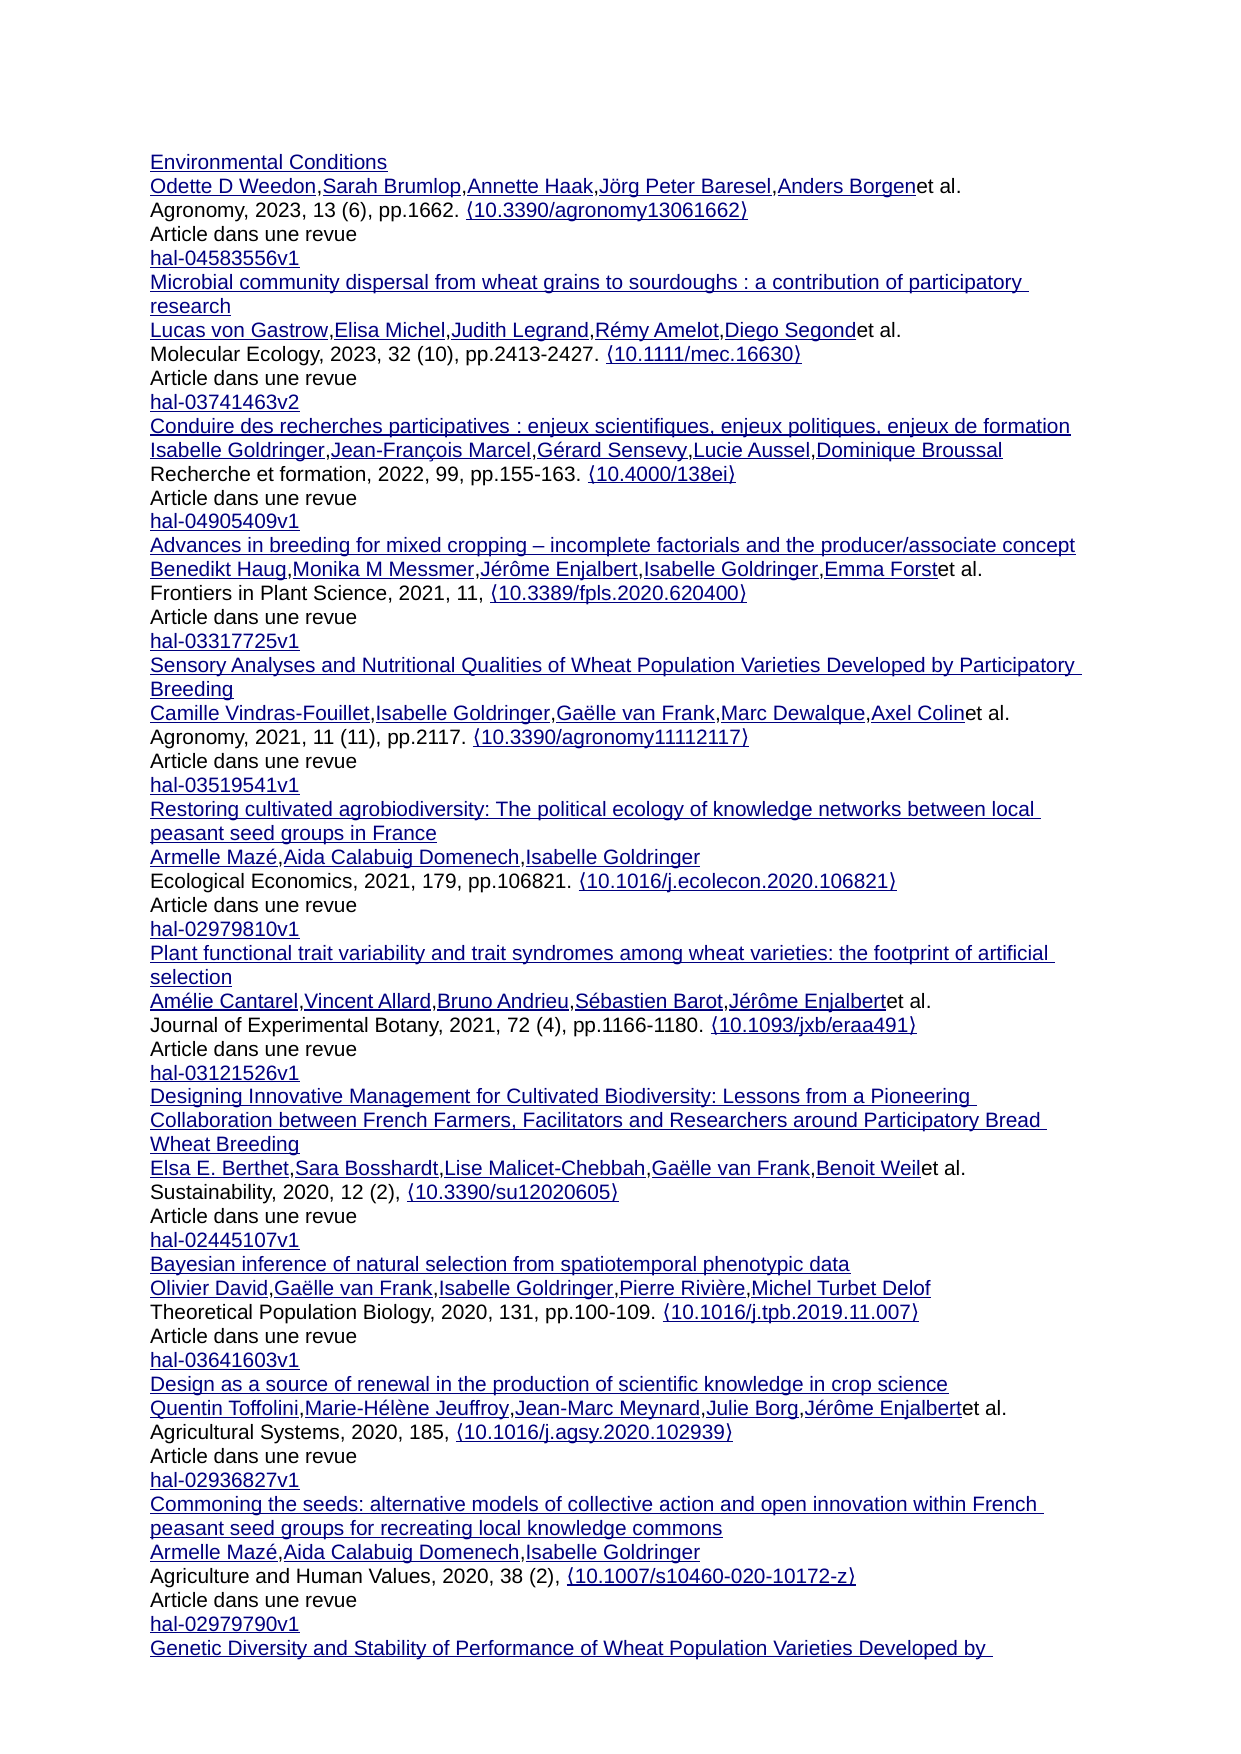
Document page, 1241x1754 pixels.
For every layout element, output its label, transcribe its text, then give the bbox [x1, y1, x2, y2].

table_cell Commoning the seeds: alternative models of collective action and open innovation within French peasant seed groups for recreating local knowledge commons Armelle Mazé,Aida Calabuig Domenech,Isabelle Goldringer Agriculture and Human Values, 2020, 38 (2), ⟨10.1007/s10460-020-10172-z⟩ Article dans une revue hal-02979790v1 [150, 1492, 1090, 1635]
table_cell Design as a source of renewal in the production of scientific knowledge in crop science Quentin Toffolini,Marie-Hélène Jeuffroy,Jean-Marc Meynard,Julie Borg,Jérôme Enjalbertet al. Agricultural Systems, 2020, 185, ⟨10.1016/j.agsy.2020.102939⟩ Article dans une revue hal-02936827v1 [150, 1372, 1090, 1492]
table_cell Sensory Analyses and Nutritional Qualities of Wheat Population Varieties Developed by Participatory Breeding Camille Vindras-Fouillet,Isabelle Goldringer,Gaëlle van Frank,Marc Dewalque,Axel Colinet al. Agronomy, 2021, 11 (11), pp.2117. ⟨10.3390/agronomy11112117⟩ Article dans une revue hal-03519541v1 [150, 653, 1090, 797]
table_cell Designing Innovative Management for Cultivated Biodiversity: Lessons from a Pioneering Collaboration between French Farmers, Facilitators and Researchers around Participatory Bread Wheat Breeding Elsa E. Berthet,Sara Bosshardt,Lise Malicet-Chebbah,Gaëlle van Frank,Benoit Weilet al. Sustainability, 2020, 12 (2), ⟨10.3390/su12020605⟩ Article dans une revue hal-02445107v1 [150, 1084, 1090, 1252]
table_cell Environmental Conditions Odette D Weedon,Sarah Brumlop,Annette Haak,Jörg Peter Baresel,Anders Borgenet al. Agronomy, 2023, 13 (6), pp.1662. ⟨10.3390/agronomy13061662⟩ Article dans une revue hal-04583556v1 [150, 150, 1090, 270]
table_cell Bayesian inference of natural selection from spatiotemporal phenotypic data Olivier David,Gaëlle van Frank,Isabelle Goldringer,Pierre Rivière,Michel Turbet Delof Theoretical Population Biology, 2020, 131, pp.100-109. ⟨10.1016/j.tpb.2019.11.007⟩ Article dans une revue hal-03641603v1 [150, 1252, 1090, 1372]
table_cell Advances in breeding for mixed cropping – incomplete factorials and the producer/associate concept Benedikt Haug,Monika M Messmer,Jérôme Enjalbert,Isabelle Goldringer,Emma Forstet al. Frontiers in Plant Science, 2021, 11, ⟨10.3389/fpls.2020.620400⟩ Article dans une revue hal-03317725v1 [150, 533, 1090, 653]
table_cell Plant functional trait variability and trait syndromes among wheat varieties: the footprint of artificial selection Amélie Cantarel,Vincent Allard,Bruno Andrieu,Sébastien Barot,Jérôme Enjalbertet al. Journal of Experimental Botany, 2021, 72 (4), pp.1166-1180. ⟨10.1093/jxb/eraa491⟩ Article dans une revue hal-03121526v1 [150, 941, 1090, 1084]
table_cell Restoring cultivated agrobiodiversity: The political ecology of knowledge networks between local peasant seed groups in France Armelle Mazé,Aida Calabuig Domenech,Isabelle Goldringer Ecological Economics, 2021, 179, pp.106821. ⟨10.1016/j.ecolecon.2020.106821⟩ Article dans une revue hal-02979810v1 [150, 797, 1090, 941]
table_cell Microbial community dispersal from wheat grains to sourdoughs : a contribution of participatory research Lucas von Gastrow,Elisa Michel,Judith Legrand,Rémy Amelot,Diego Segondet al. Molecular Ecology, 2023, 32 (10), pp.2413-2427. ⟨10.1111/mec.16630⟩ Article dans une revue hal-03741463v2 [150, 270, 1090, 413]
table_cell Genetic Diversity and Stability of Performance of Wheat Population Varieties Developed by [150, 1635, 1090, 1659]
table_cell Conduire des recherches participatives : enjeux scientifiques, enjeux politiques, enjeux de formation Isabelle Goldringer,Jean-François Marcel,Gérard Sensevy,Lucie Aussel,Dominique Broussal Recherche et formation, 2022, 99, pp.155-163. ⟨10.4000/138ei⟩ Article dans une revue hal-04905409v1 [150, 414, 1090, 533]
